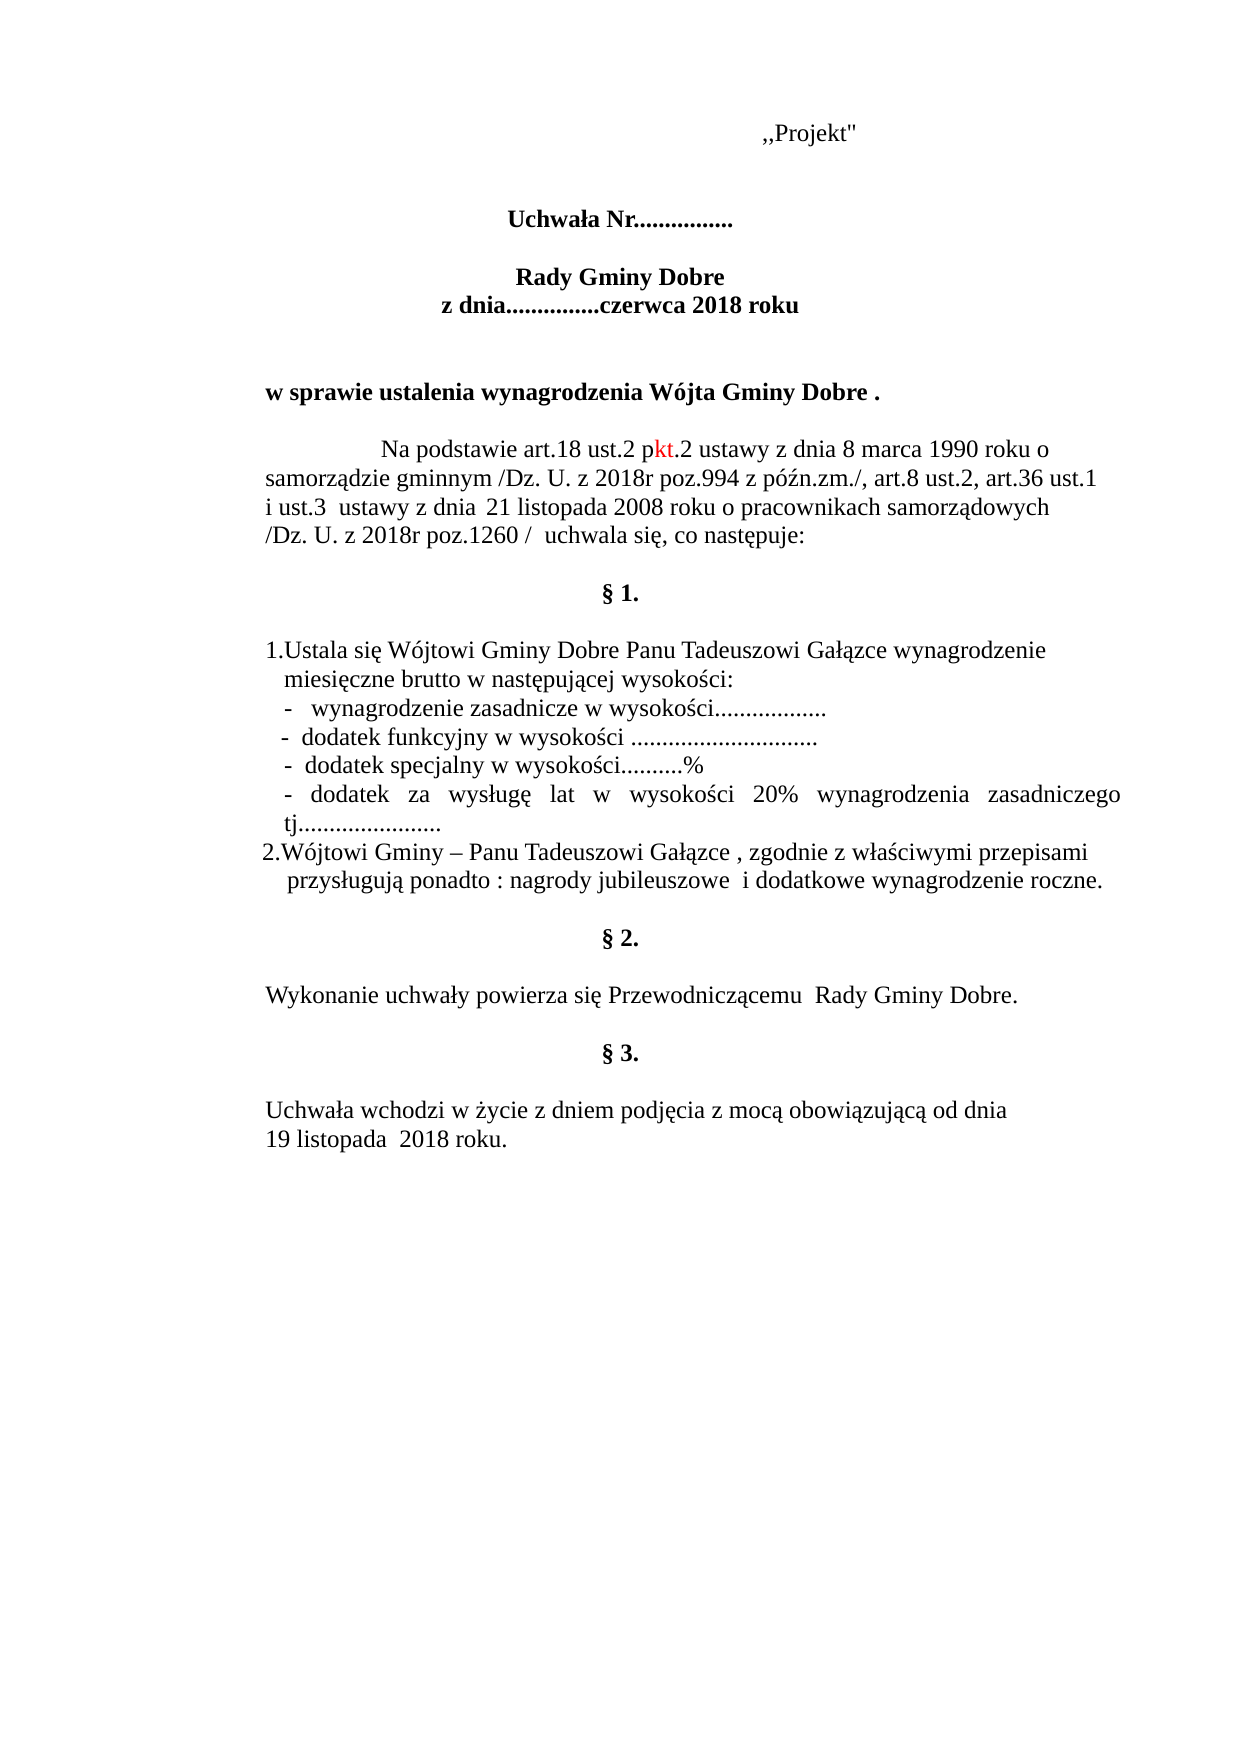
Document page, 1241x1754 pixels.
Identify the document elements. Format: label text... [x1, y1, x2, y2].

text 2.Wójtowi Gminy – Panu Tadeuszowi Gałązce , zgodnie z właściwymi przepisami [118, 837, 1122, 866]
text Rady Gminy Dobre [118, 262, 1122, 291]
text § 3. [118, 1038, 1122, 1067]
text - wynagrodzenie zasadnicze w wysokości.................. [118, 693, 1122, 722]
text - dodatek za wysługę lat w wysokości 20% wynagrodzenia zasadniczego tj....................... [284, 779, 1122, 837]
text - dodatek funkcyjny w wysokości .............................. [118, 722, 1122, 751]
text miesięczne brutto w następującej wysokości: [118, 664, 1122, 693]
text 1.Ustala się Wójtowi Gminy Dobre Panu Tadeuszowi Gałązce wynagrodzenie [118, 636, 1122, 664]
text § 2. [118, 923, 1122, 952]
text z dnia...............czerwca 2018 roku [118, 291, 1122, 319]
text w sprawie ustalenia wynagrodzenia Wójta Gminy Dobre . [118, 377, 1122, 406]
text 19 listopada 2018 roku. [118, 1124, 1122, 1153]
text - dodatek specjalny w wysokości..........% [118, 751, 1122, 779]
text Uchwała wchodzi w życie z dniem podjęcia z mocą obowiązującą od dnia [118, 1096, 1122, 1124]
text przysługują ponadto : nagrody jubileuszowe i dodatkowe wynagrodzenie roczne. [118, 866, 1122, 894]
text Uchwała Nr................ [118, 204, 1122, 233]
text Na podstawie art.18 ust.2 pkt.2 ustawy z dnia 8 marca 1990 roku o [118, 434, 1122, 463]
text § 1. [118, 578, 1122, 607]
text samorządzie gminnym /Dz. U. z 2018r poz.994 z późn.zm./, art.8 ust.2, art.36 ust.1 [118, 463, 1122, 492]
text ,,Projekt" [118, 118, 1122, 147]
text Wykonanie uchwały powierza się Przewodniczącemu Rady Gminy Dobre. [118, 981, 1122, 1009]
text i ust.3 ustawy z dnia 21 listopada 2008 roku o pracownikach samorządowych /Dz. U. z 2018r poz.1260 / uchwala się, co następuje: [118, 492, 1122, 549]
